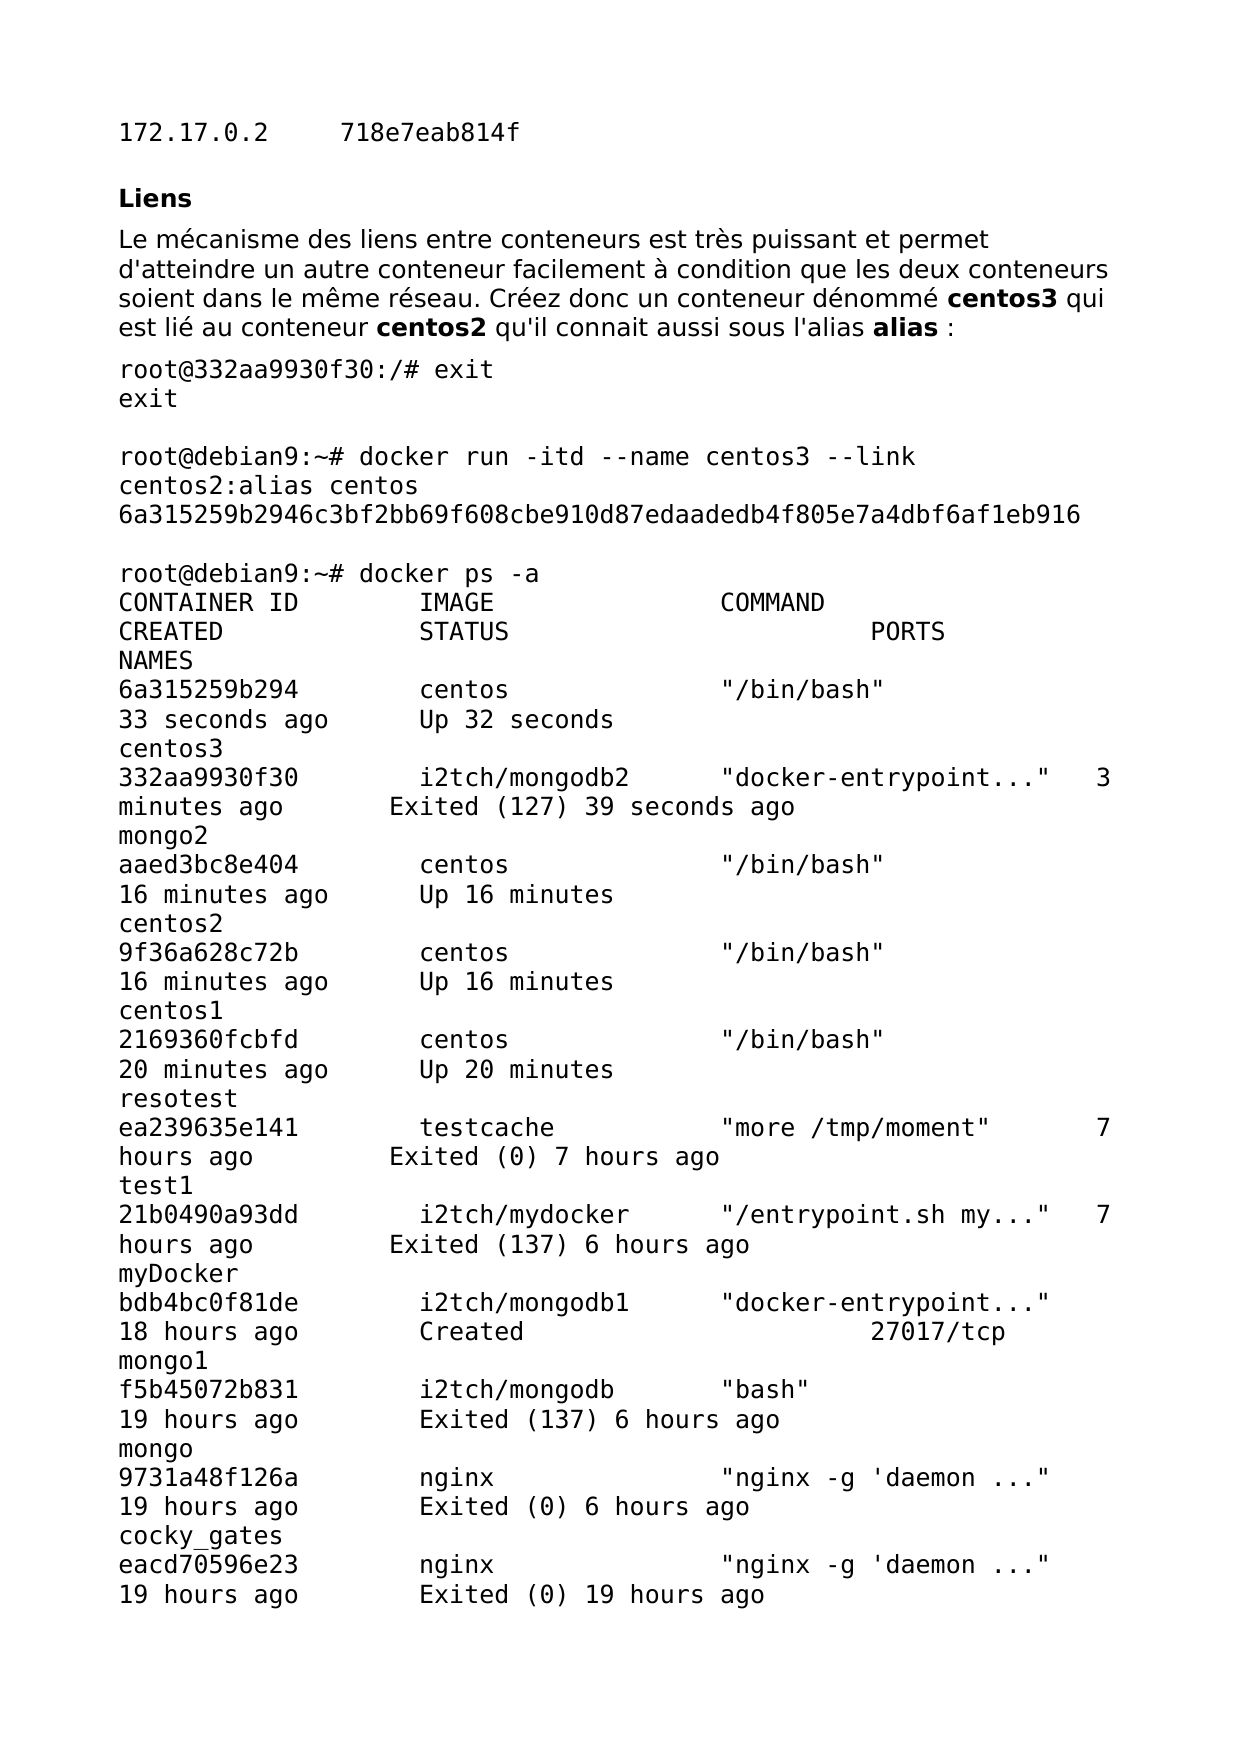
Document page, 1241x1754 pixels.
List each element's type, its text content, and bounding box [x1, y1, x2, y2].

text Le mécanisme des liens entre conteneurs est très puissant et permet d'atteindre un autre conteneur facilement à condition que les deux conteneurs soient dans le même réseau. Créez donc un conteneur dénommé centos3 qui est lié au conteneur centos2 qu'il connait aussi sous l'alias alias : [118, 226, 1122, 342]
subtitle Liens [118, 184, 1122, 213]
text root@332aa9930f30:/# exit exit root@debian9:~# docker run -itd --name centos3 --link centos2:alias centos 6a315259b2946c3bf2bb69f608cbe910d87edaadedb4f805e7a4dbf6af1eb916 root@debian9:~# docker ps -a CONTAINER ID IMAGE COMMAND CREATED STATUS PORTS NAMES 6a315259b294 centos "/bin/bash" 33 seconds ago Up 32 seconds centos3 332aa9930f30 i2tch/mongodb2 "docker-entrypoint..." 3 minutes ago Exited (127) 39 seconds ago mongo2 aaed3bc8e404 centos "/bin/bash" 16 minutes ago Up 16 minutes centos2 9f36a628c72b centos "/bin/bash" 16 minutes ago Up 16 minutes centos1 2169360fcbfd centos "/bin/bash" 20 minutes ago Up 20 minutes resotest ea239635e141 testcache "more /tmp/moment" 7 hours ago Exited (0) 7 hours ago test1 21b0490a93dd i2tch/mydocker "/entrypoint.sh my..." 7 hours ago Exited (137) 6 hours ago myDocker bdb4bc0f81de i2tch/mongodb1 "docker-entrypoint..." 18 hours ago Created 27017/tcp mongo1 f5b45072b831 i2tch/mongodb "bash" 19 hours ago Exited (137) 6 hours ago mongo 9731a48f126a nginx "nginx -g 'daemon ..." 19 hours ago Exited (0) 6 hours ago cocky_gates eacd70596e23 nginx "nginx -g 'daemon ..." 19 hours ago Exited (0) 19 hours ago [118, 355, 1122, 1609]
text 172.17.0.2 718e7eab814f [118, 118, 1122, 147]
